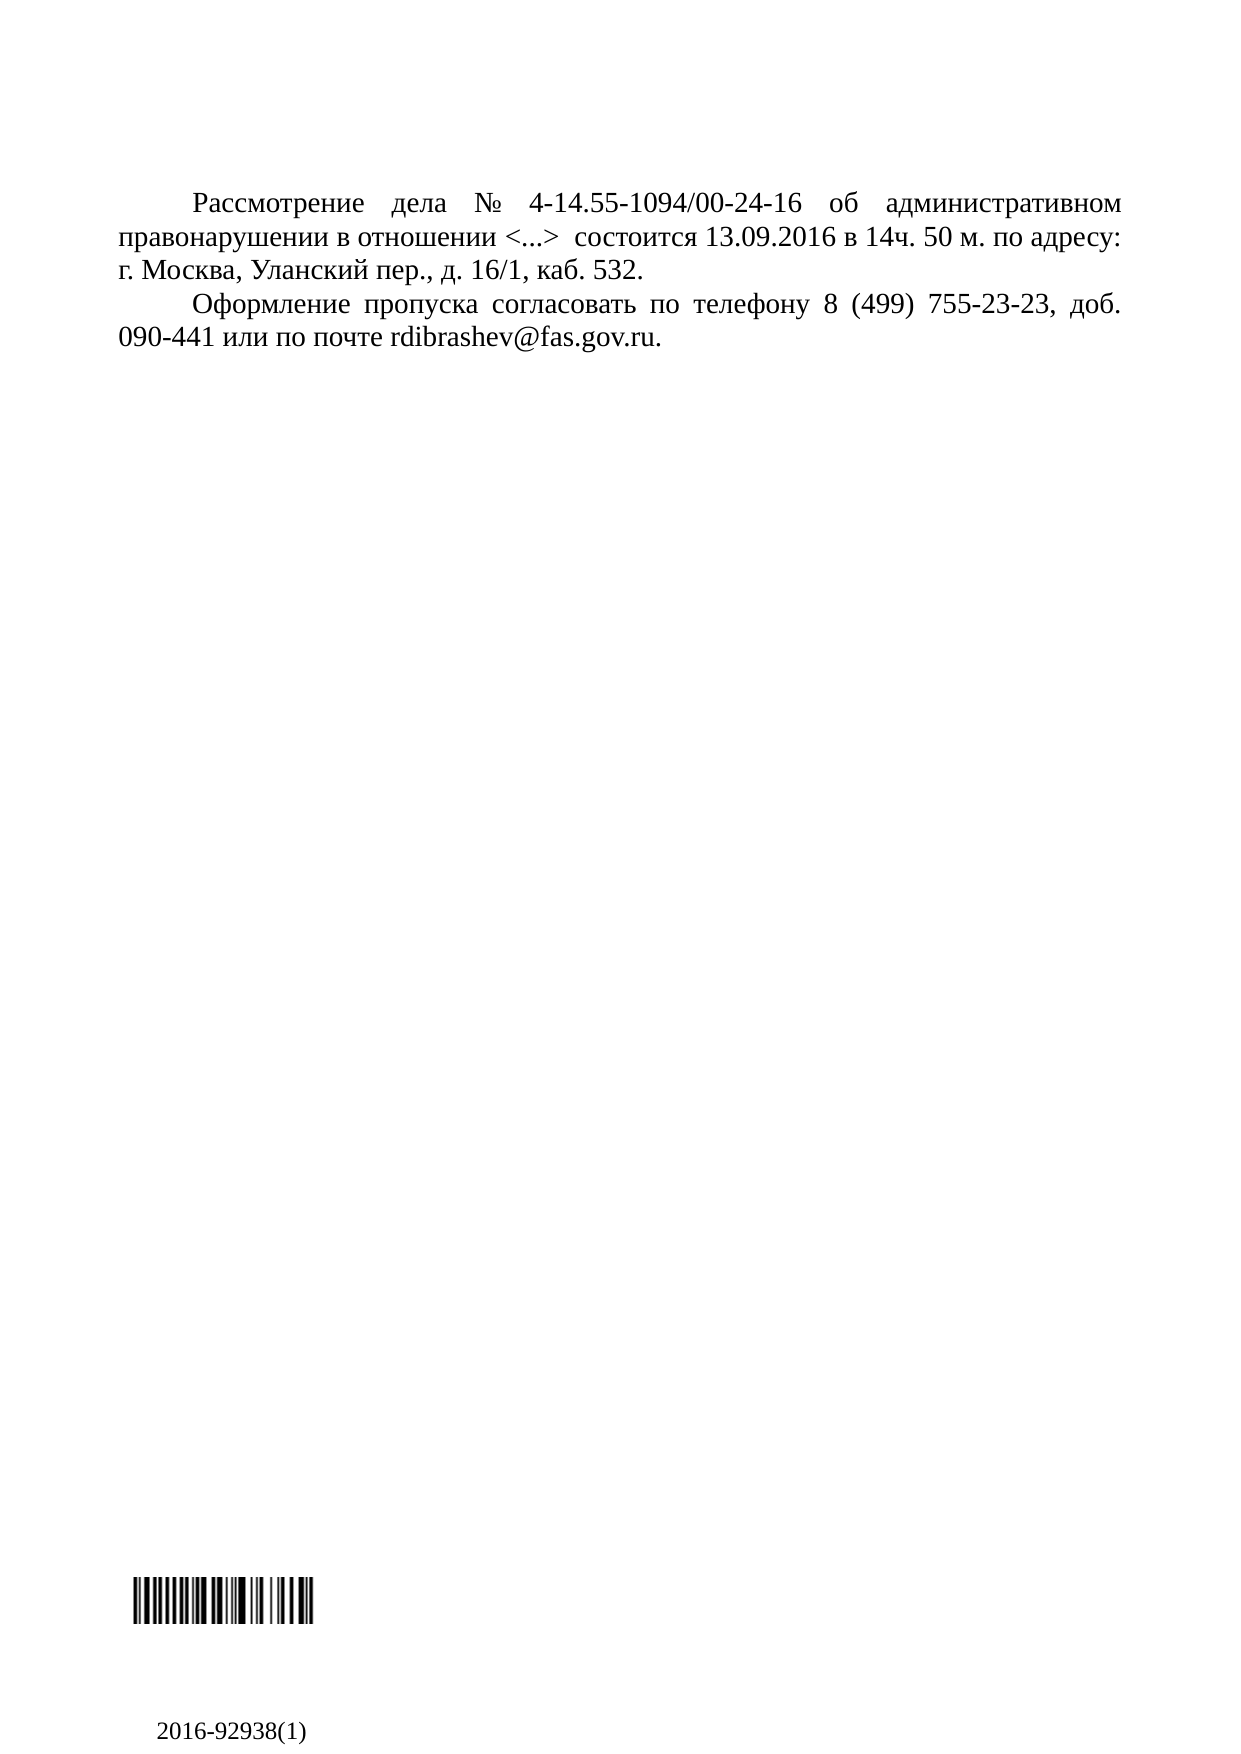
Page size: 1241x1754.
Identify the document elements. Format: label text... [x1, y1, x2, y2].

picture [118, 1577, 331, 1624]
text Рассмотрение дела № 4-14.55-1094/00-24-16 об административном правонарушении в отношении <...> состоится 13.09.2016 в 14ч. 50 м. по адресу: г. Москва, Уланский пер., д. 16/1, каб. 532. [118, 185, 1122, 286]
text Оформление пропуска согласовать по телефону 8 (499) 755-23-23, доб. 090-441 или по почте rdibrashev@fas.gov.ru. [118, 286, 1122, 353]
